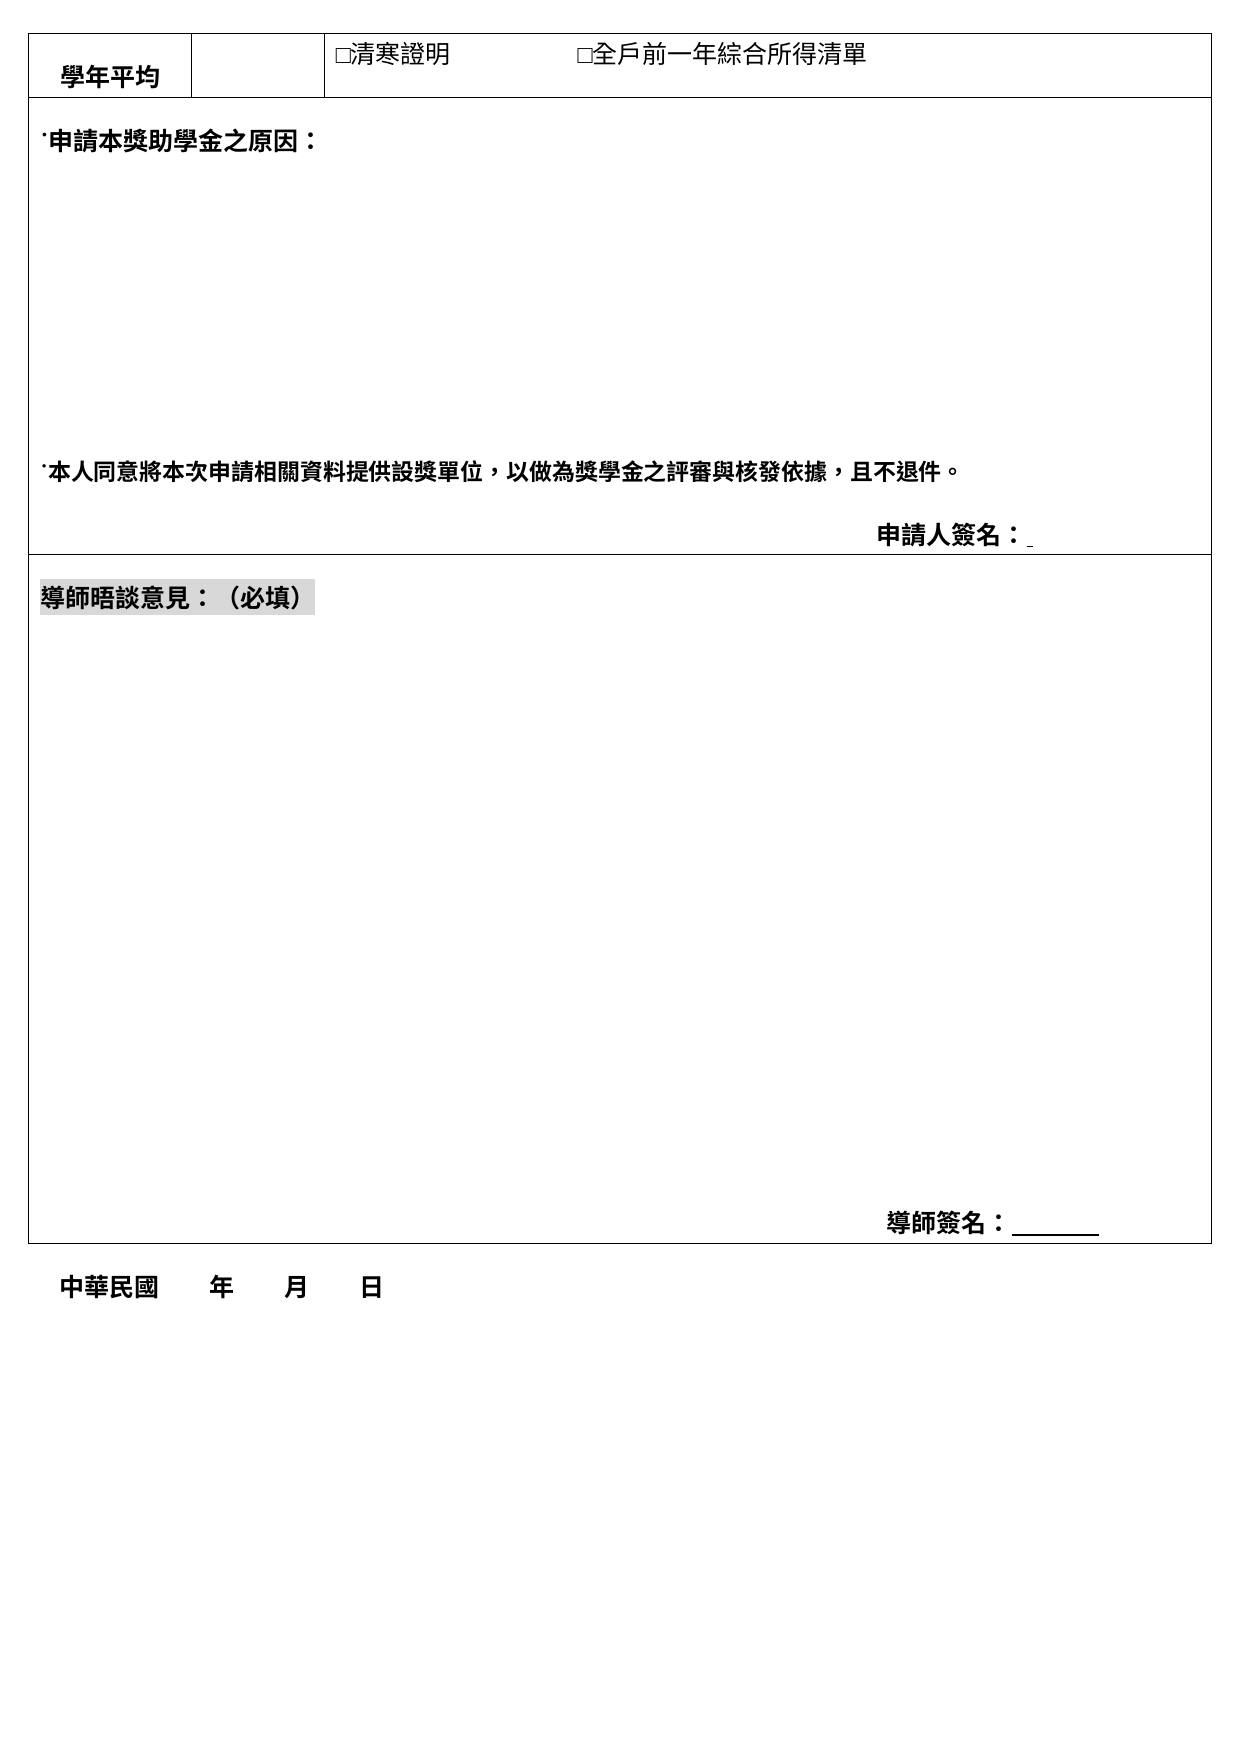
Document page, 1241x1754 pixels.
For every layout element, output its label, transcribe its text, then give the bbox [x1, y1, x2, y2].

table_cell 導師晤談意見：（必填） 導師簽名： [29, 555, 1211, 1243]
table_cell [901, 34, 1211, 97]
table_cell ˙本人同意將本次申請相關資料提供設獎單位，以做為獎學金之評審與核發依據，且不退件。 申請人簽名： [29, 410, 1211, 554]
table_cell □全戶前一年綜合所得清單 [576, 34, 901, 97]
table_cell □清寒證明 [325, 34, 576, 97]
table_cell 學年平均 [29, 34, 191, 97]
table_cell ˙申請本獎助學金之原因： [29, 98, 1211, 410]
table_cell [192, 34, 324, 97]
text 中華民國 年 月 日 [59, 1244, 1181, 1306]
